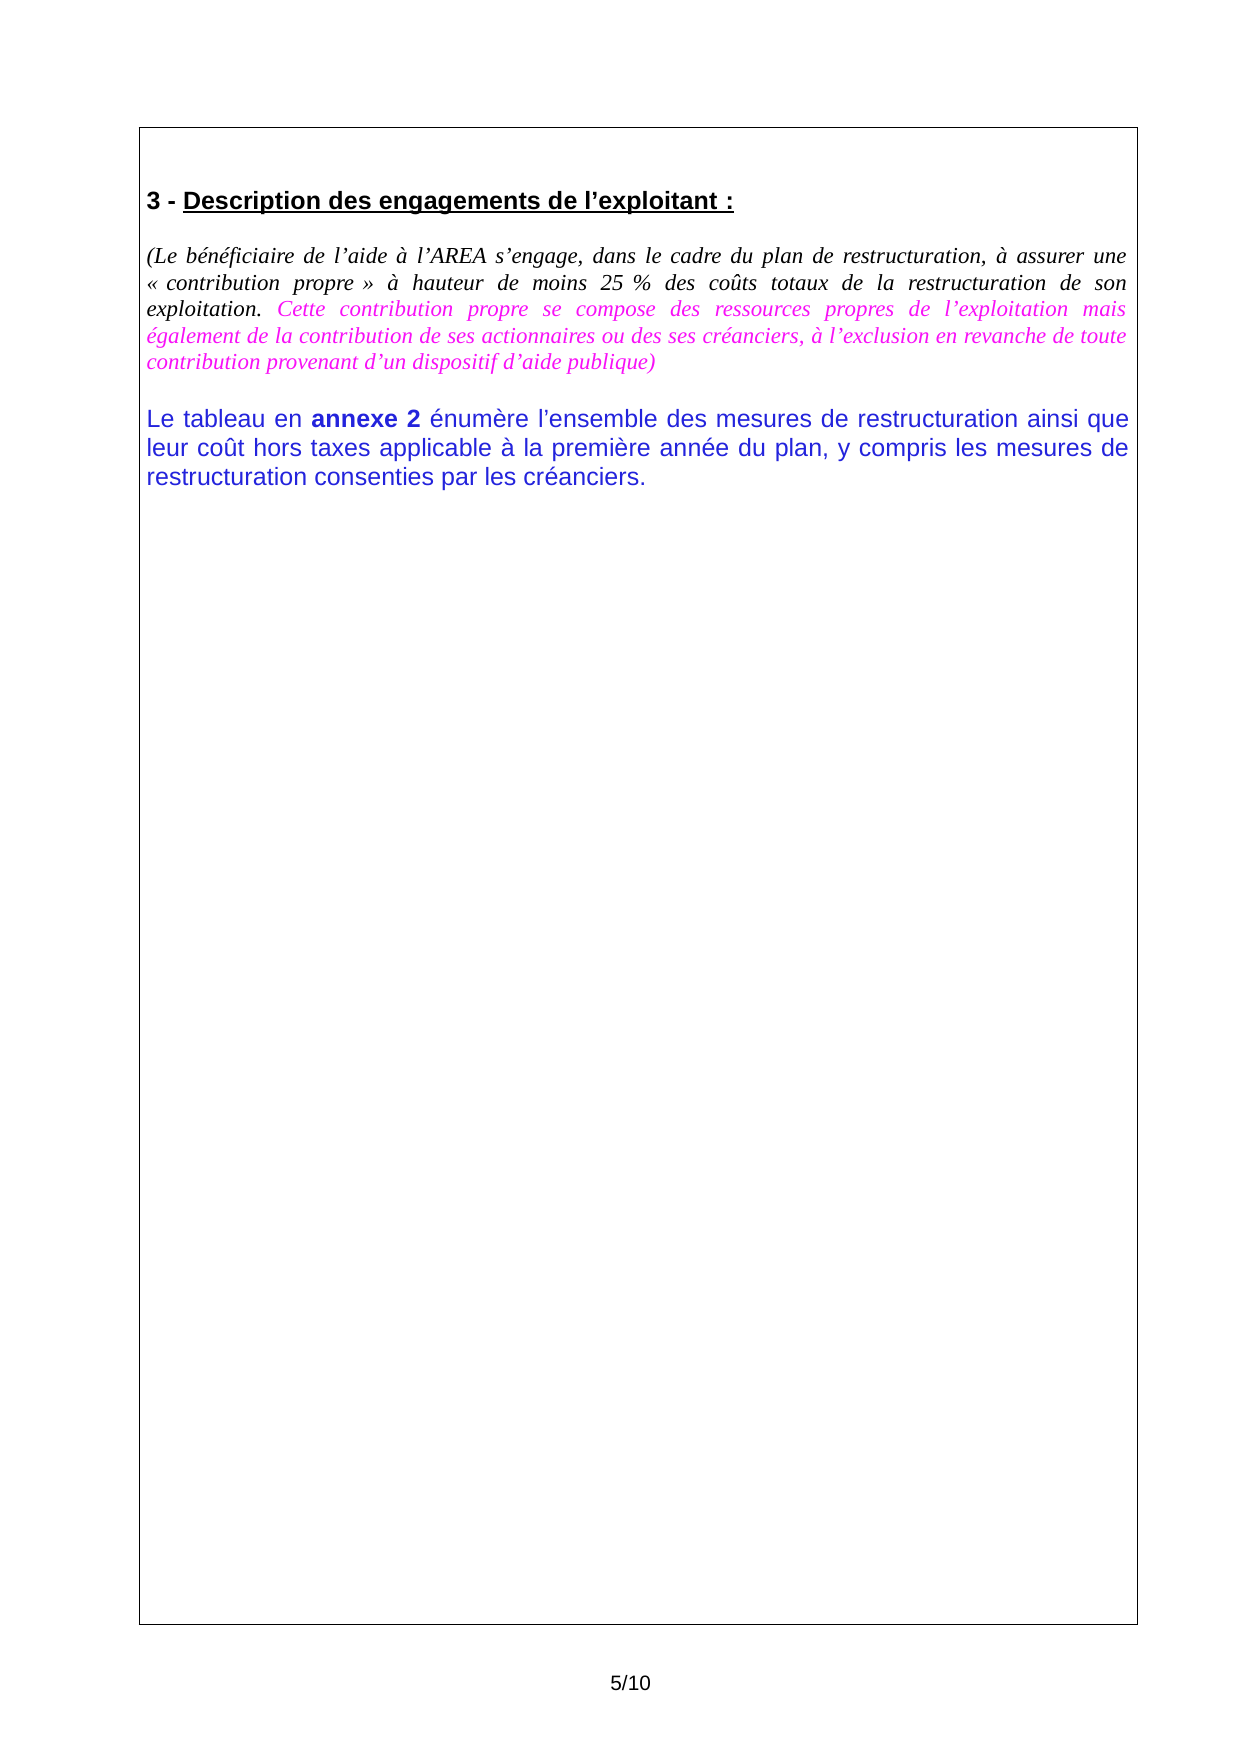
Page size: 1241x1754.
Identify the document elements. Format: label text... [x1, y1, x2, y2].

table_cell 3 - Description des engagements de l’exploitant : (Le bénéficiaire de l’aide à l’AREA s’engage, dans le cadre du plan de restructuration, à assurer une « contribution propre » à hauteur de moins 25 % des coûts totaux de la restructuration de son exploitation. Cette contribution propre se compose des ressources propres de l’exploitation mais également de la contribution de ses actionnaires ou des ses créanciers, à l’exclusion en revanche de toute contribution provenant d’un dispositif d’aide publique) Le tableau en annexe 2 énumère l’ensemble des mesures de restructuration ainsi que leur coût hors taxes applicable à la première année du plan, y compris les mesures de restructuration consenties par les créanciers. [140, 128, 1137, 1624]
